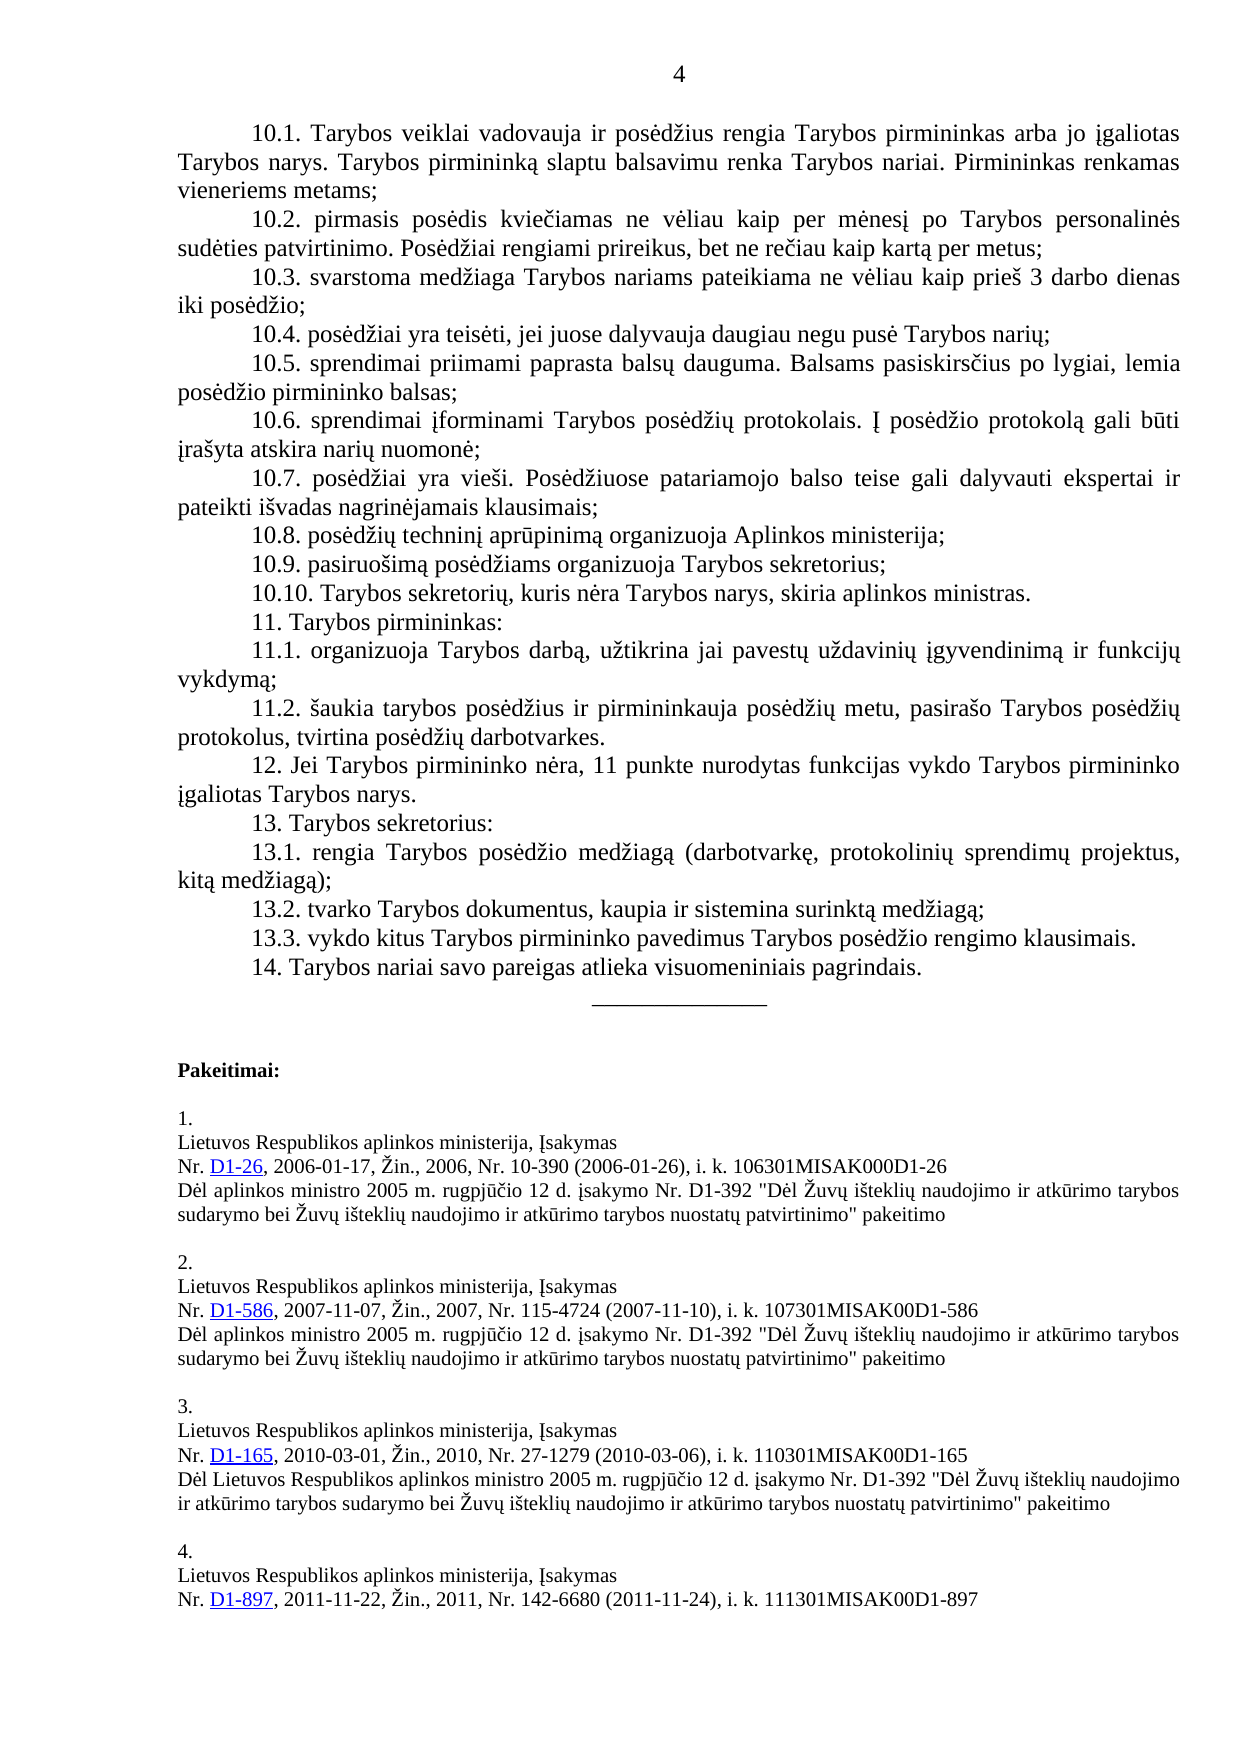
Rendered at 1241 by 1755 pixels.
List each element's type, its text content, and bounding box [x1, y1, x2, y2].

text Dėl Lietuvos Respublikos aplinkos ministro 2005 m. rugpjūčio 12 d. įsakymo Nr. D1-392 "Dėl Žuvų išteklių naudojimo ir atkūrimo tarybos sudarymo bei Žuvų išteklių naudojimo ir atkūrimo tarybos nuostatų patvirtinimo" pakeitimo [177, 1467, 1181, 1515]
text 10.9. pasiruošimą posėdžiams organizuoja Tarybos sekretorius; [177, 549, 1181, 578]
text 10.8. posėdžių techninį aprūpinimą organizuoja Aplinkos ministerija; [177, 521, 1181, 549]
text 10.3. svarstoma medžiaga Tarybos nariams pateikiama ne vėliau kaip prieš 3 darbo dienas iki posėdžio; [177, 262, 1181, 319]
text 11.2. šaukia tarybos posėdžius ir pirmininkauja posėdžių metu, pasirašo Tarybos posėdžių protokolus, tvirtina posėdžių darbotvarkes. [177, 693, 1181, 751]
text Lietuvos Respublikos aplinkos ministerija, Įsakymas [177, 1418, 1181, 1442]
text 11.1. organizuoja Tarybos darbą, užtikrina jai pavestų uždavinių įgyvendinimą ir funkcijų vykdymą; [177, 636, 1181, 693]
text Nr. D1-897, 2011-11-22, Žin., 2011, Nr. 142-6680 (2011-11-24), i. k. 111301MISAK00D1-897 [177, 1587, 1181, 1611]
text 10.6. sprendimai įforminami Tarybos posėdžių protokolais. Į posėdžio protokolą gali būti įrašyta atskira narių nuomonė; [177, 406, 1181, 463]
text Lietuvos Respublikos aplinkos ministerija, Įsakymas [177, 1563, 1181, 1587]
text 10.5. sprendimai priimami paprasta balsų dauguma. Balsams pasiskirsčius po lygiai, lemia posėdžio pirmininko balsas; [177, 348, 1181, 406]
text ______________ [177, 981, 1181, 1009]
text 13.1. rengia Tarybos posėdžio medžiagą (darbotvarkę, protokolinių sprendimų projektus, kitą medžiagą); [177, 837, 1181, 894]
text 10.7. posėdžiai yra vieši. Posėdžiuose patariamojo balso teise gali dalyvauti ekspertai ir pateikti išvadas nagrinėjamais klausimais; [177, 463, 1181, 521]
text 2. [177, 1250, 1181, 1274]
text 4. [177, 1539, 1181, 1563]
text 10.1. Tarybos veiklai vadovauja ir posėdžius rengia Tarybos pirmininkas arba jo įgaliotas Tarybos narys. Tarybos pirmininką slaptu balsavimu renka Tarybos nariai. Pirmininkas renkamas vieneriems metams; [177, 118, 1181, 204]
text Dėl aplinkos ministro 2005 m. rugpjūčio 12 d. įsakymo Nr. D1-392 "Dėl Žuvų išteklių naudojimo ir atkūrimo tarybos sudarymo bei Žuvų išteklių naudojimo ir atkūrimo tarybos nuostatų patvirtinimo" pakeitimo [177, 1322, 1181, 1370]
text 14. Tarybos nariai savo pareigas atlieka visuomeniniais pagrindais. [177, 952, 1181, 981]
text 13.3. vykdo kitus Tarybos pirmininko pavedimus Tarybos posėdžio rengimo klausimais. [177, 923, 1181, 952]
text 12. Jei Tarybos pirmininko nėra, 11 punkte nurodytas funkcijas vykdo Tarybos pirmininko įgaliotas Tarybos narys. [177, 751, 1181, 808]
text Pakeitimai: [177, 1057, 1181, 1082]
text Lietuvos Respublikos aplinkos ministerija, Įsakymas [177, 1130, 1181, 1154]
text 11. Tarybos pirmininkas: [177, 607, 1181, 636]
text 1. [177, 1106, 1181, 1130]
text 13.2. tvarko Tarybos dokumentus, kaupia ir sistemina surinktą medžiagą; [177, 894, 1181, 923]
text 10.4. posėdžiai yra teisėti, jei juose dalyvauja daugiau negu pusė Tarybos narių; [177, 319, 1181, 348]
text Lietuvos Respublikos aplinkos ministerija, Įsakymas [177, 1274, 1181, 1298]
text Nr. D1-26, 2006-01-17, Žin., 2006, Nr. 10-390 (2006-01-26), i. k. 106301MISAK000D1-26 [177, 1154, 1181, 1178]
text 3. [177, 1394, 1181, 1418]
text 13. Tarybos sekretorius: [177, 808, 1181, 837]
text Dėl aplinkos ministro 2005 m. rugpjūčio 12 d. įsakymo Nr. D1-392 "Dėl Žuvų išteklių naudojimo ir atkūrimo tarybos sudarymo bei Žuvų išteklių naudojimo ir atkūrimo tarybos nuostatų patvirtinimo" pakeitimo [177, 1178, 1181, 1226]
text 10.2. pirmasis posėdis kviečiamas ne vėliau kaip per mėnesį po Tarybos personalinės sudėties patvirtinimo. Posėdžiai rengiami prireikus, bet ne rečiau kaip kartą per metus; [177, 204, 1181, 262]
text 10.10. Tarybos sekretorių, kuris nėra Tarybos narys, skiria aplinkos ministras. [177, 578, 1181, 607]
text Nr. D1-165, 2010-03-01, Žin., 2010, Nr. 27-1279 (2010-03-06), i. k. 110301MISAK00D1-165 [177, 1442, 1181, 1467]
text Nr. D1-586, 2007-11-07, Žin., 2007, Nr. 115-4724 (2007-11-10), i. k. 107301MISAK00D1-586 [177, 1298, 1181, 1322]
